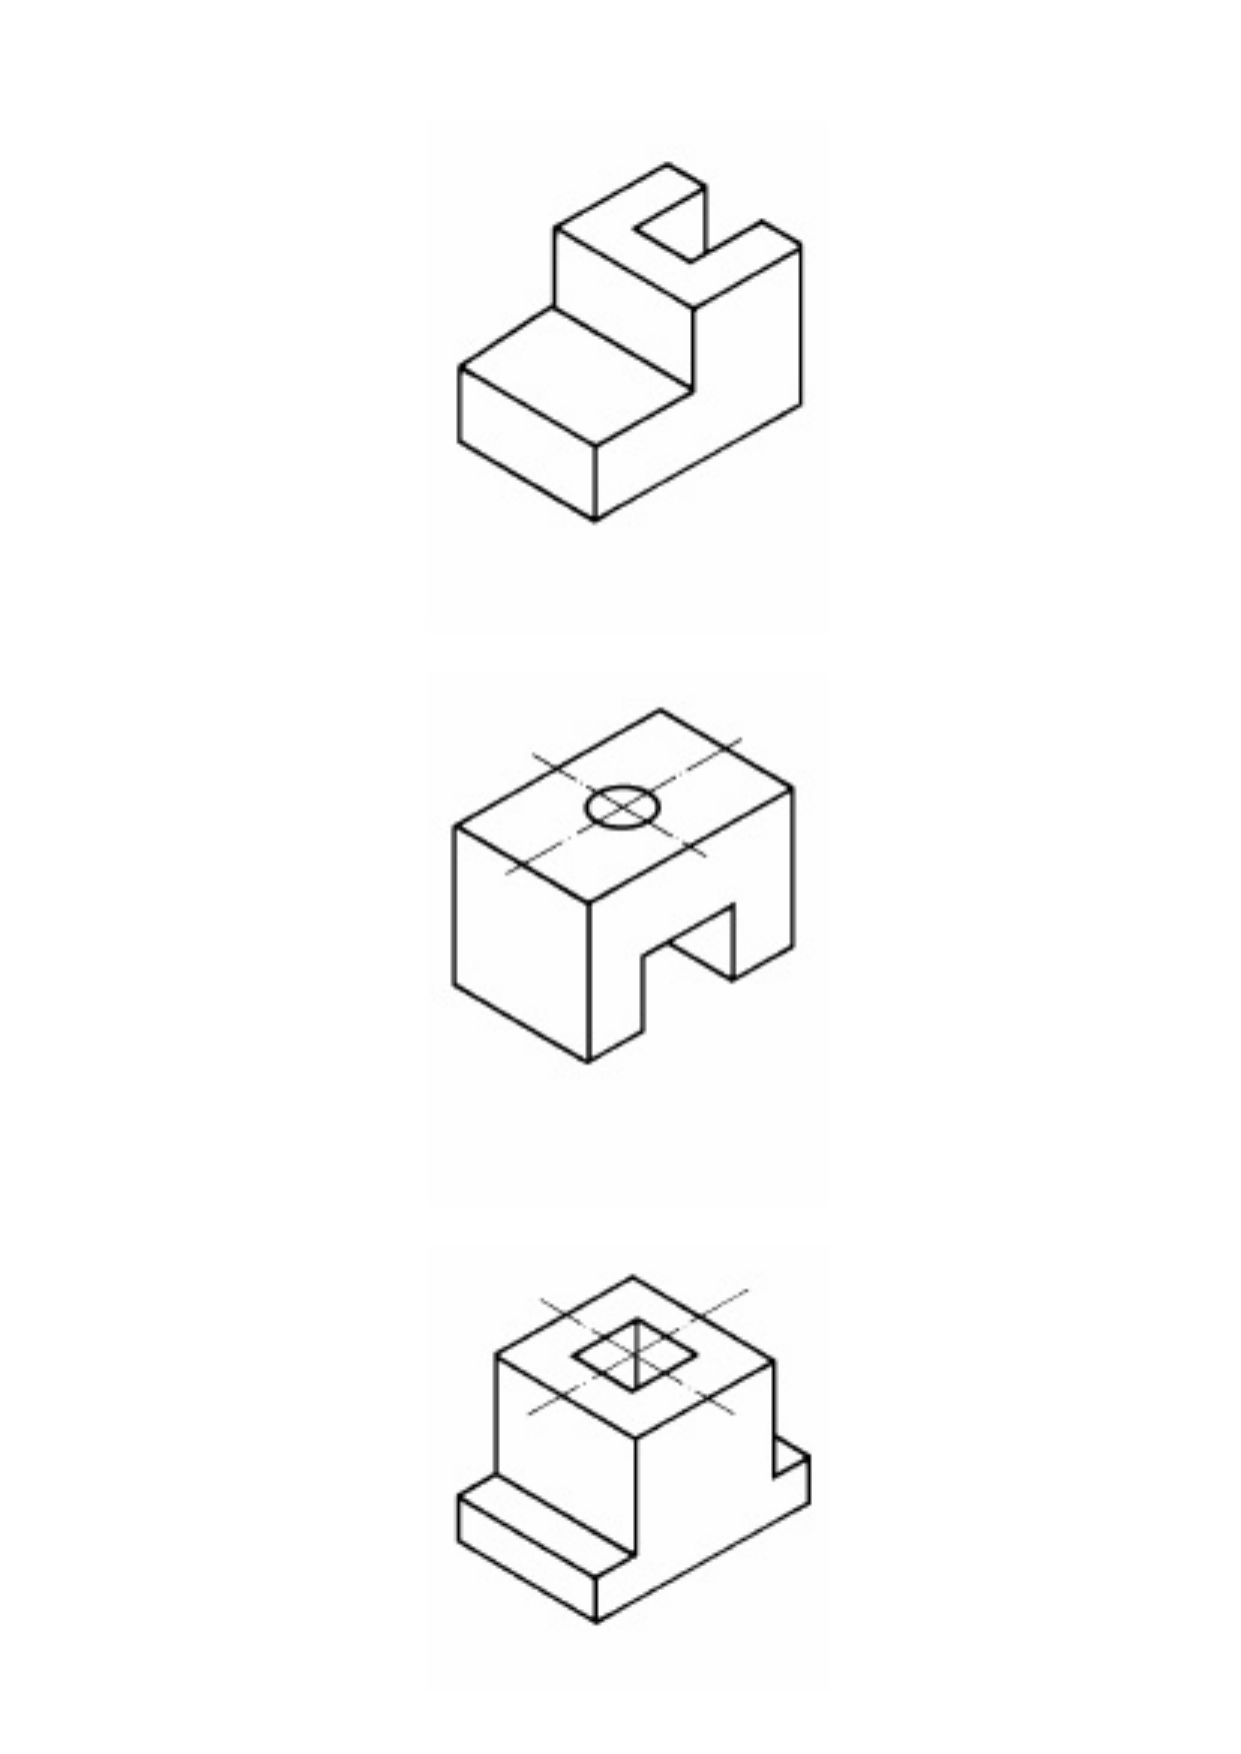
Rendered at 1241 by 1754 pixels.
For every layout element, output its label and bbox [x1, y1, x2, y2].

picture [365, 118, 830, 1692]
